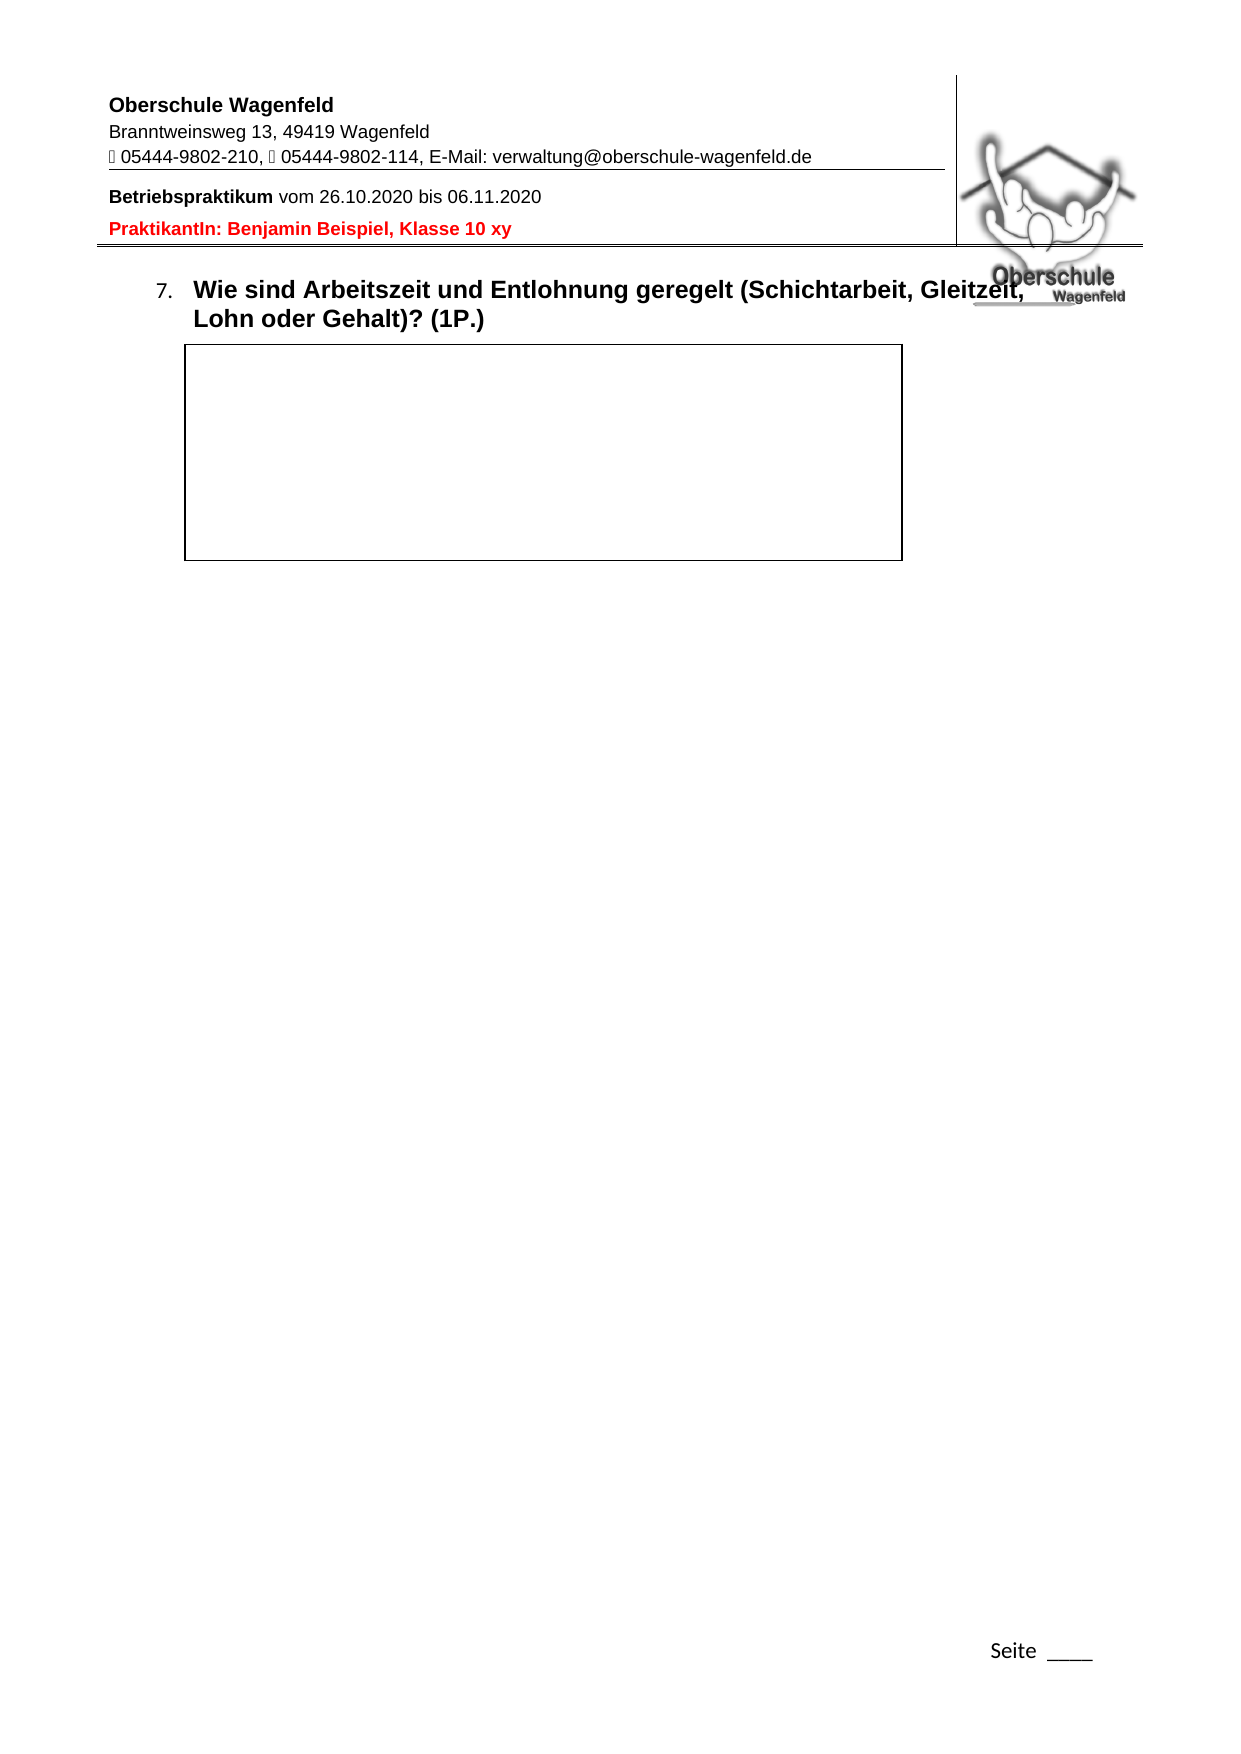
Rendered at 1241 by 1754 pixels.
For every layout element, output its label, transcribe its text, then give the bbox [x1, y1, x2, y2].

list Wie sind Arbeitszeit und Entlohnung geregelt (Schichtarbeit, Gleitzeit, Lohn oder Gehalt)? (1P.) [156, 275, 1093, 333]
list [186, 345, 901, 560]
